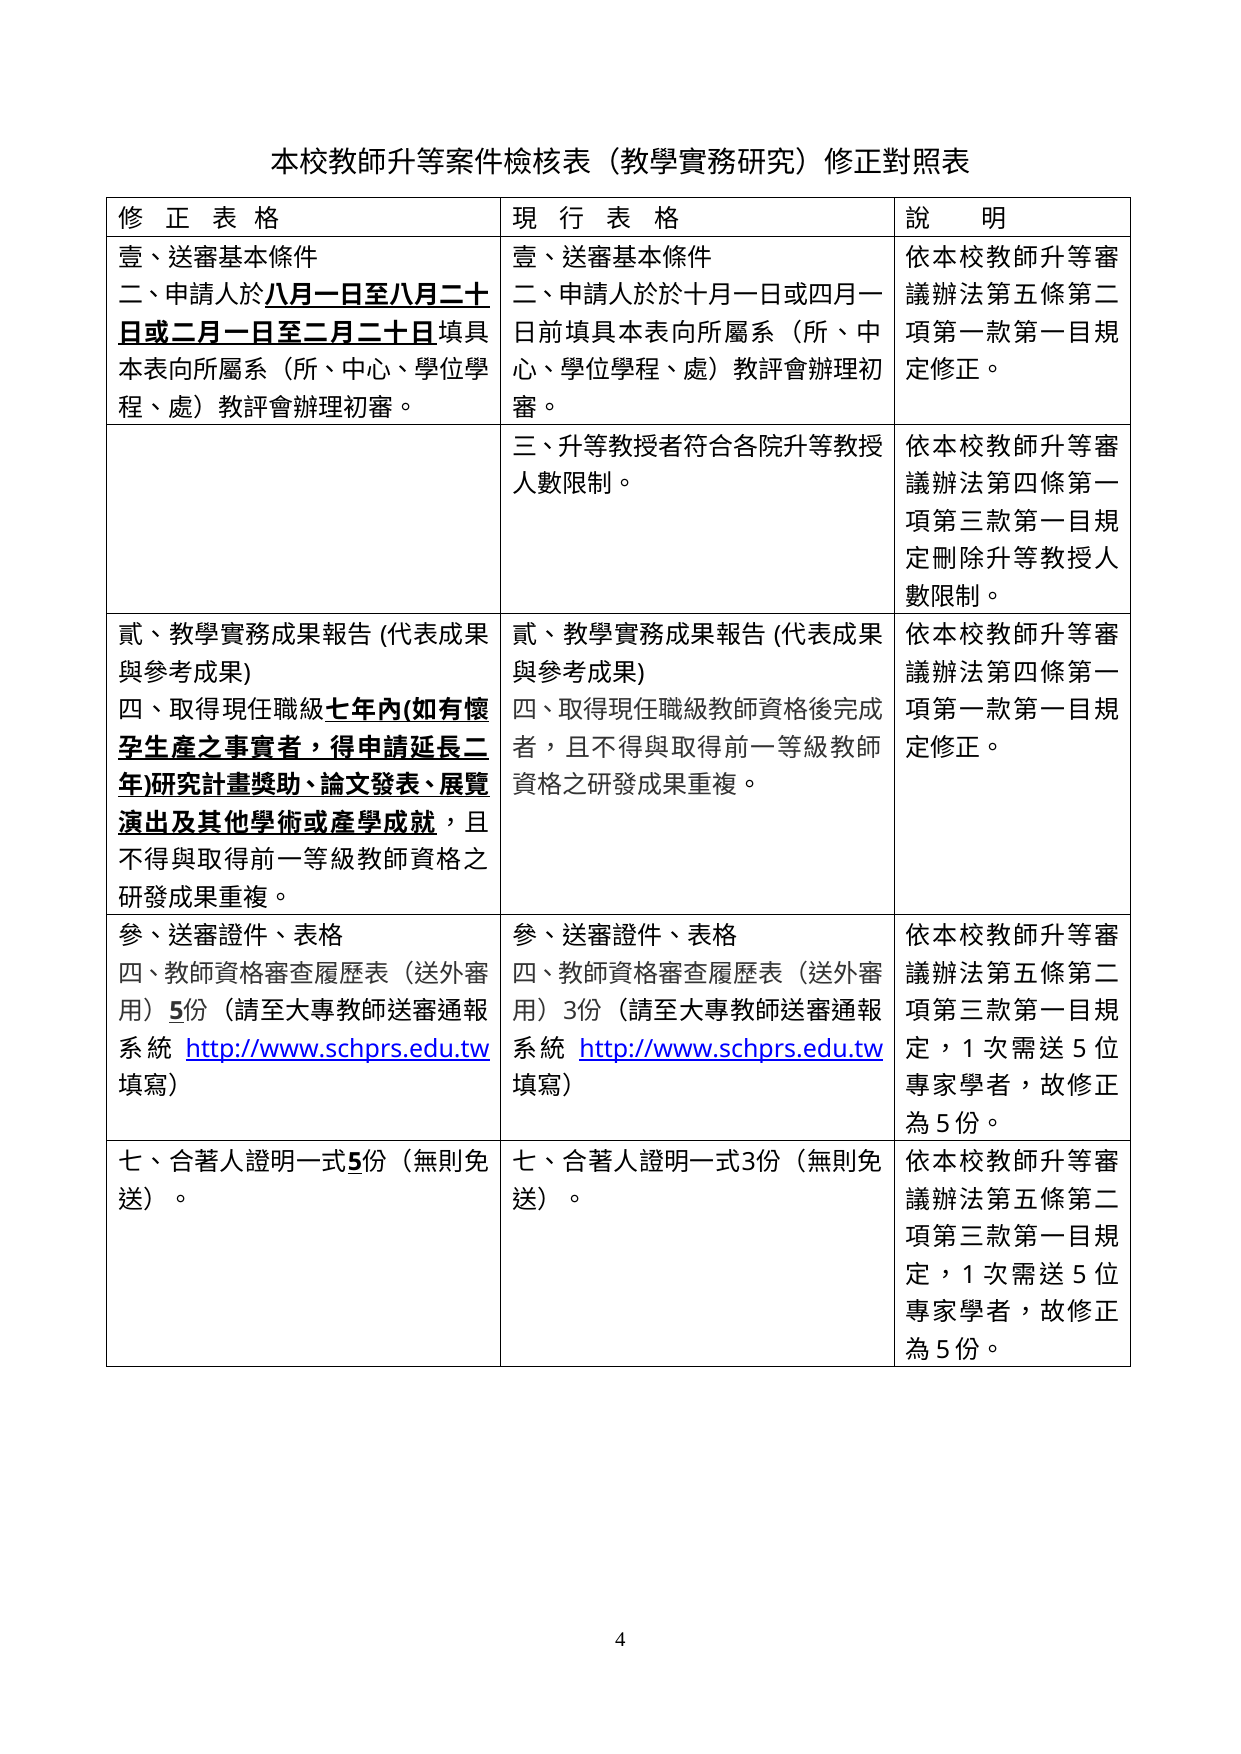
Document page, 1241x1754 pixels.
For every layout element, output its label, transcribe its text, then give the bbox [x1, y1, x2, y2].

table_header 說 明 [895, 198, 1130, 236]
text 本校教師升等案件檢核表（教學實務研究）修正對照表 [118, 122, 1122, 197]
table_cell [107, 425, 500, 613]
table_cell 參、送審證件、表格 四、教師資格審查履歷表（送外審用）5份（請至大專教師送審通報系統 http://www.schprs.edu.tw 填寫） [107, 915, 500, 1140]
table_header 修 正 表 格 [107, 198, 500, 236]
table_cell 依本校教師升等審議辦法第四條第一項第三款第一目規定刪除升等教授人數限制。 [895, 425, 1130, 613]
table_header 現 行 表 格 [501, 198, 894, 236]
table_cell 七、合著人證明一式3份（無則免送）。 [501, 1141, 894, 1366]
table_cell 七、合著人證明一式5份（無則免送）。 [107, 1141, 500, 1366]
table_cell 依本校教師升等審議辦法第五條第二項第三款第一目規定，1次需送5位專家學者，故修正為5份。 [895, 1141, 1130, 1366]
table_cell 壹、送審基本條件 二、申請人於八月一日至八月二十日或二月一日至二月二十日填具本表向所屬系（所、中心、學位學程、處）教評會辦理初審。 [107, 237, 500, 424]
table_cell 依本校教師升等審議辦法第四條第一項第一款第一目規定修正。 [895, 614, 1130, 914]
table_cell 參、送審證件、表格 四、教師資格審查履歷表（送外審用）3份（請至大專教師送審通報系統 http://www.schprs.edu.tw 填寫） [501, 915, 894, 1140]
table_cell 貳、教學實務成果報告 (代表成果與參考成果) 四、取得現任職級教師資格後完成者，且不得與取得前一等級教師資格之研發成果重複。 [501, 614, 894, 914]
table_cell 依本校教師升等審議辦法第五條第二項第一款第一目規定修正。 [895, 237, 1130, 424]
table_cell 依本校教師升等審議辦法第五條第二項第三款第一目規定，1次需送5位專家學者，故修正為5份。 [895, 915, 1130, 1140]
table_cell 貳、教學實務成果報告 (代表成果與參考成果) 四、取得現任職級七年內(如有懷孕生產之事實者，得申請延長二年)研究計畫獎助、論文發表、展覽演出及其他學術或產學成就，且不得與取得前一等級教師資格之研發成果重複。 [107, 614, 500, 914]
table_cell 三、升等教授者符合各院升等教授人數限制。 [501, 425, 894, 613]
table_cell 壹、送審基本條件 二、申請人於於十月一日或四月一日前填具本表向所屬系（所、中心、學位學程、處）教評會辦理初審。 [501, 237, 894, 424]
